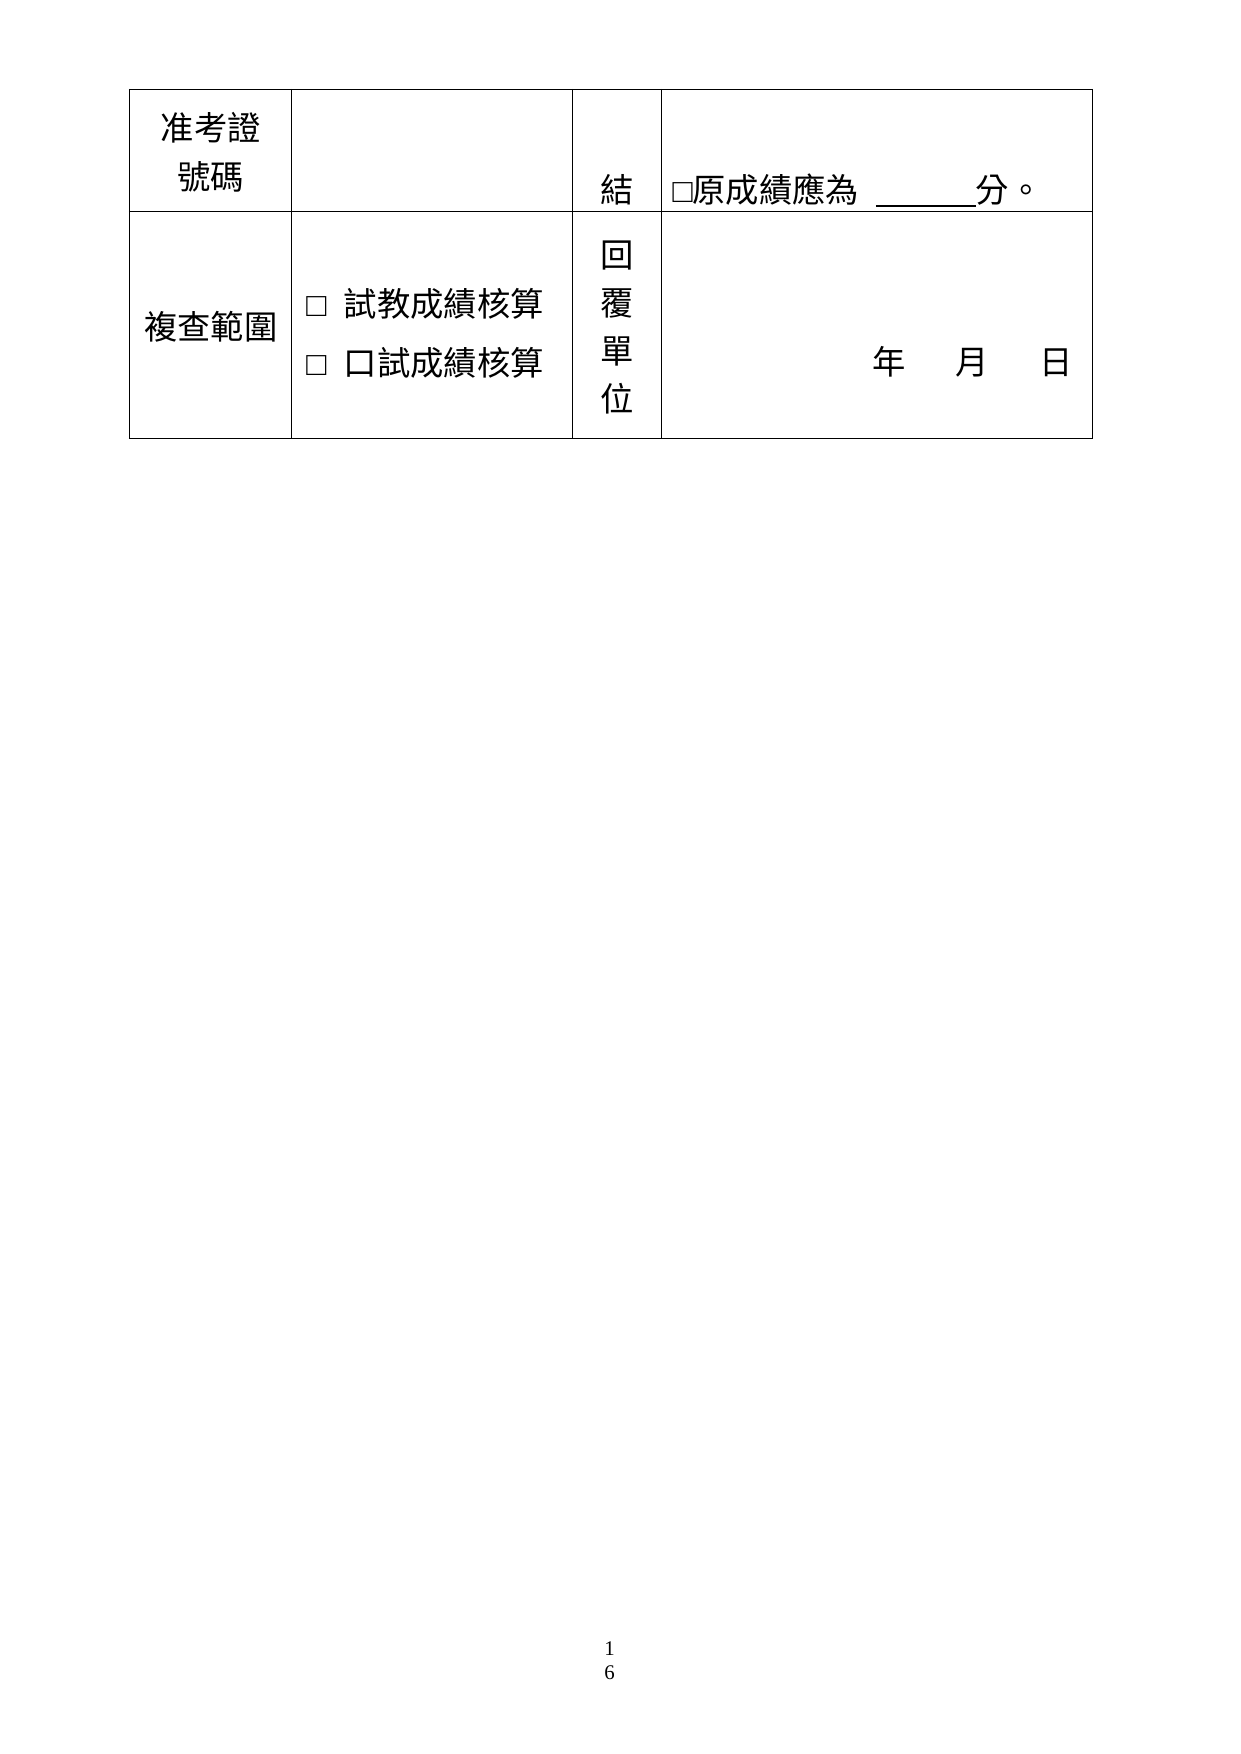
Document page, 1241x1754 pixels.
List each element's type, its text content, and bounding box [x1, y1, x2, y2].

table_cell [292, 90, 572, 211]
table_cell 年 月 日 [662, 212, 1092, 438]
table_cell 試教成績核算 口試成績核算 [292, 212, 572, 438]
table_header 複查結果 [573, 90, 661, 211]
table_cell 准考證 號碼 [130, 90, 291, 211]
table_cell 回覆單位 [573, 212, 661, 438]
table_cell 複查範圍 [130, 212, 291, 438]
table_header □原成績應為 分。 [662, 90, 1092, 211]
